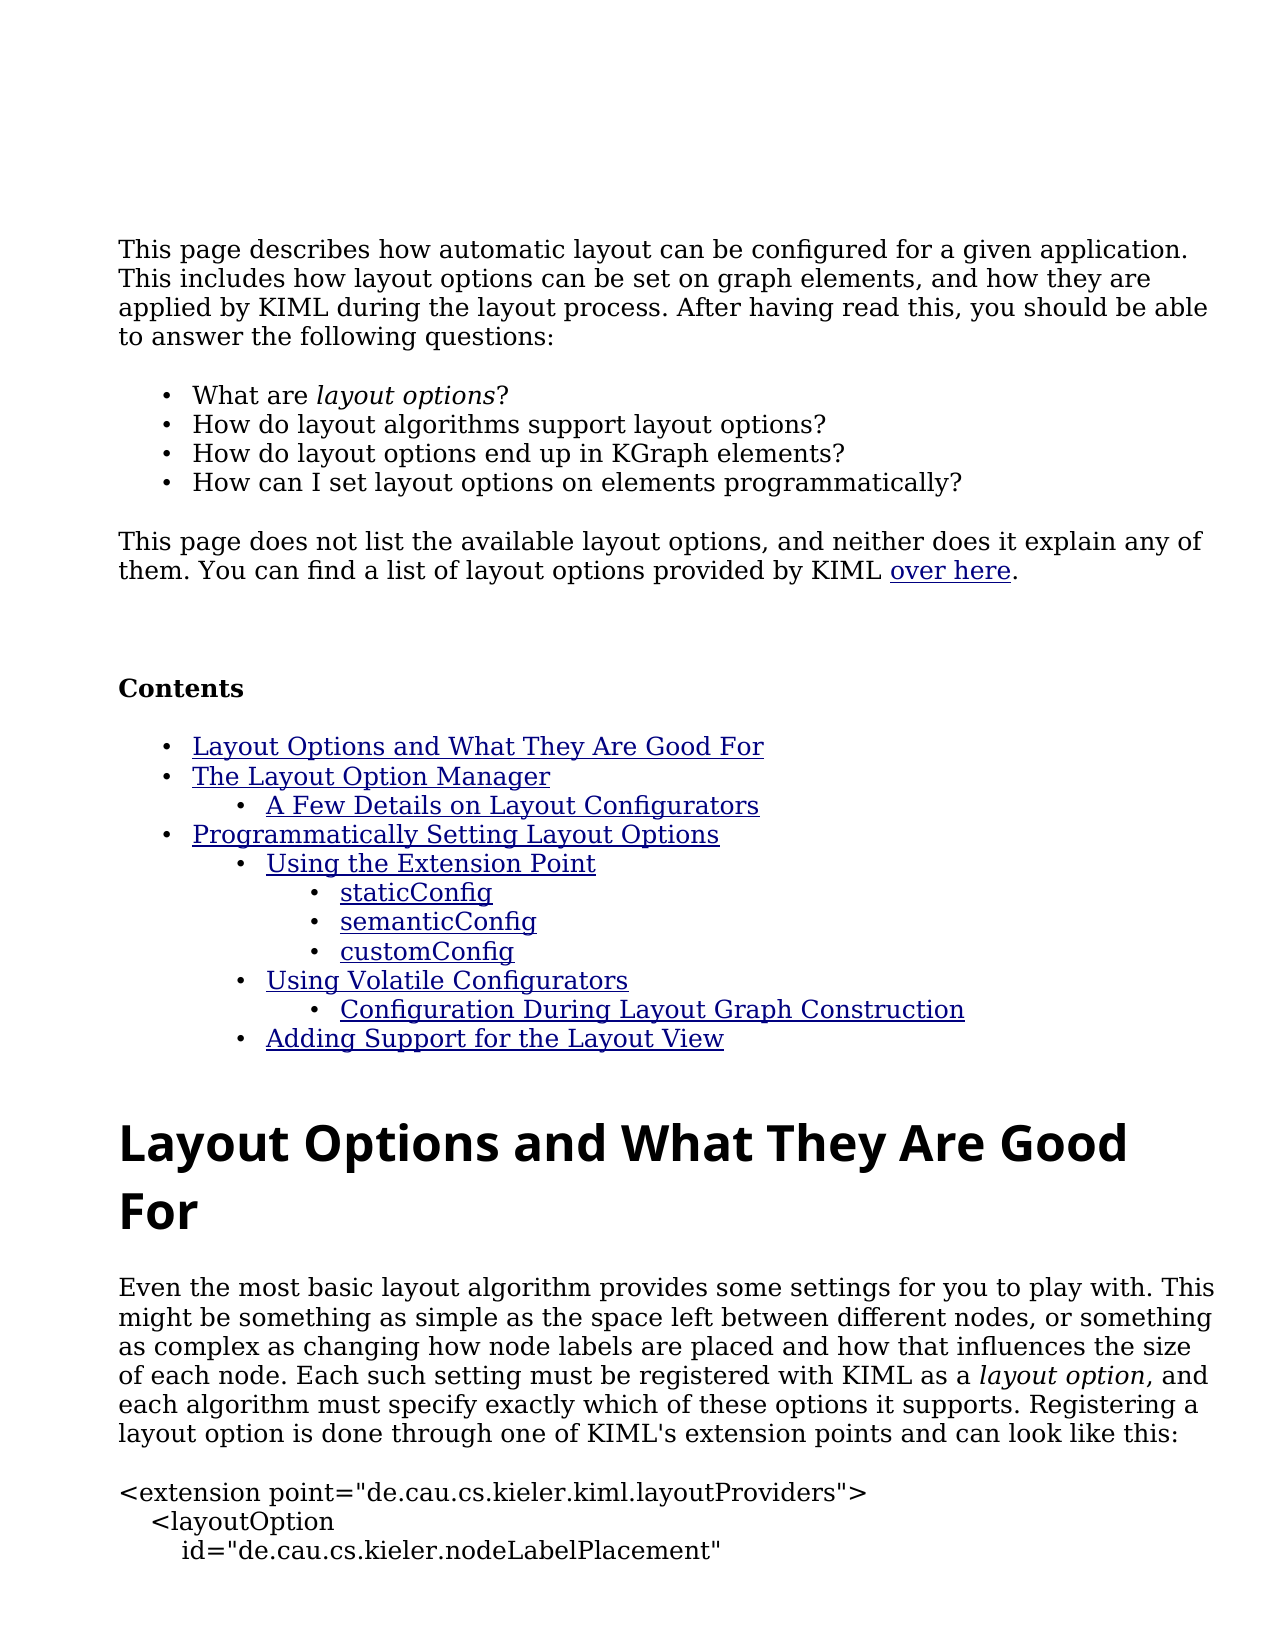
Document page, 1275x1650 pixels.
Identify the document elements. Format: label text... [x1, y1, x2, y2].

list staticConfig [310, 878, 1216, 908]
subtitle Layout Options and What They Are Good For [118, 1108, 1216, 1244]
list semanticConfig [310, 908, 1216, 937]
list A Few Details on Layout Configurators [236, 791, 1216, 820]
list How do layout options end up in KGraph elements? [162, 439, 1216, 469]
list How can I set layout options on elements programmatically? [162, 469, 1216, 498]
text This page does not list the available layout options, and neither does it explain any of them. You can find a list of layout options provided by KIML over here. [118, 527, 1216, 586]
list customConfig [310, 937, 1216, 966]
list What are layout options? [162, 381, 1216, 410]
list Programmatically Setting Layout Options [162, 820, 1216, 849]
list The Layout Option Manager [162, 762, 1216, 791]
text Even the most basic layout algorithm provides some settings for you to play with. This might be something as simple as the space left between different nodes, or something as complex as changing how node labels are placed and how that influences the size of each node. Each such setting must be registered with KIML as a layout option, and each algorithm must specify exactly which of these options it supports. Registering a layout option is done through one of KIML's extension points and can look like this: [118, 1274, 1216, 1449]
list Configuration During Layout Graph Construction [310, 995, 1216, 1024]
list How do layout algorithms support layout options? [162, 410, 1216, 439]
list Layout Options and What They Are Good For [162, 733, 1216, 762]
list Adding Support for the Layout View [236, 1024, 1216, 1053]
text Contents [118, 674, 1216, 703]
text <extension point="de.cau.cs.kieler.kiml.layoutProviders"> <layoutOption id="de.cau.cs.kieler.nodeLabelPlacement" [118, 1478, 1216, 1566]
text This page describes how automatic layout can be configured for a given application. This includes how layout options can be set on graph elements, and how they are applied by KIML during the layout process. After having read this, you should be able to answer the following questions: [118, 235, 1216, 352]
list Using Volatile Configurators [236, 966, 1216, 995]
list Using the Extension Point [236, 849, 1216, 878]
